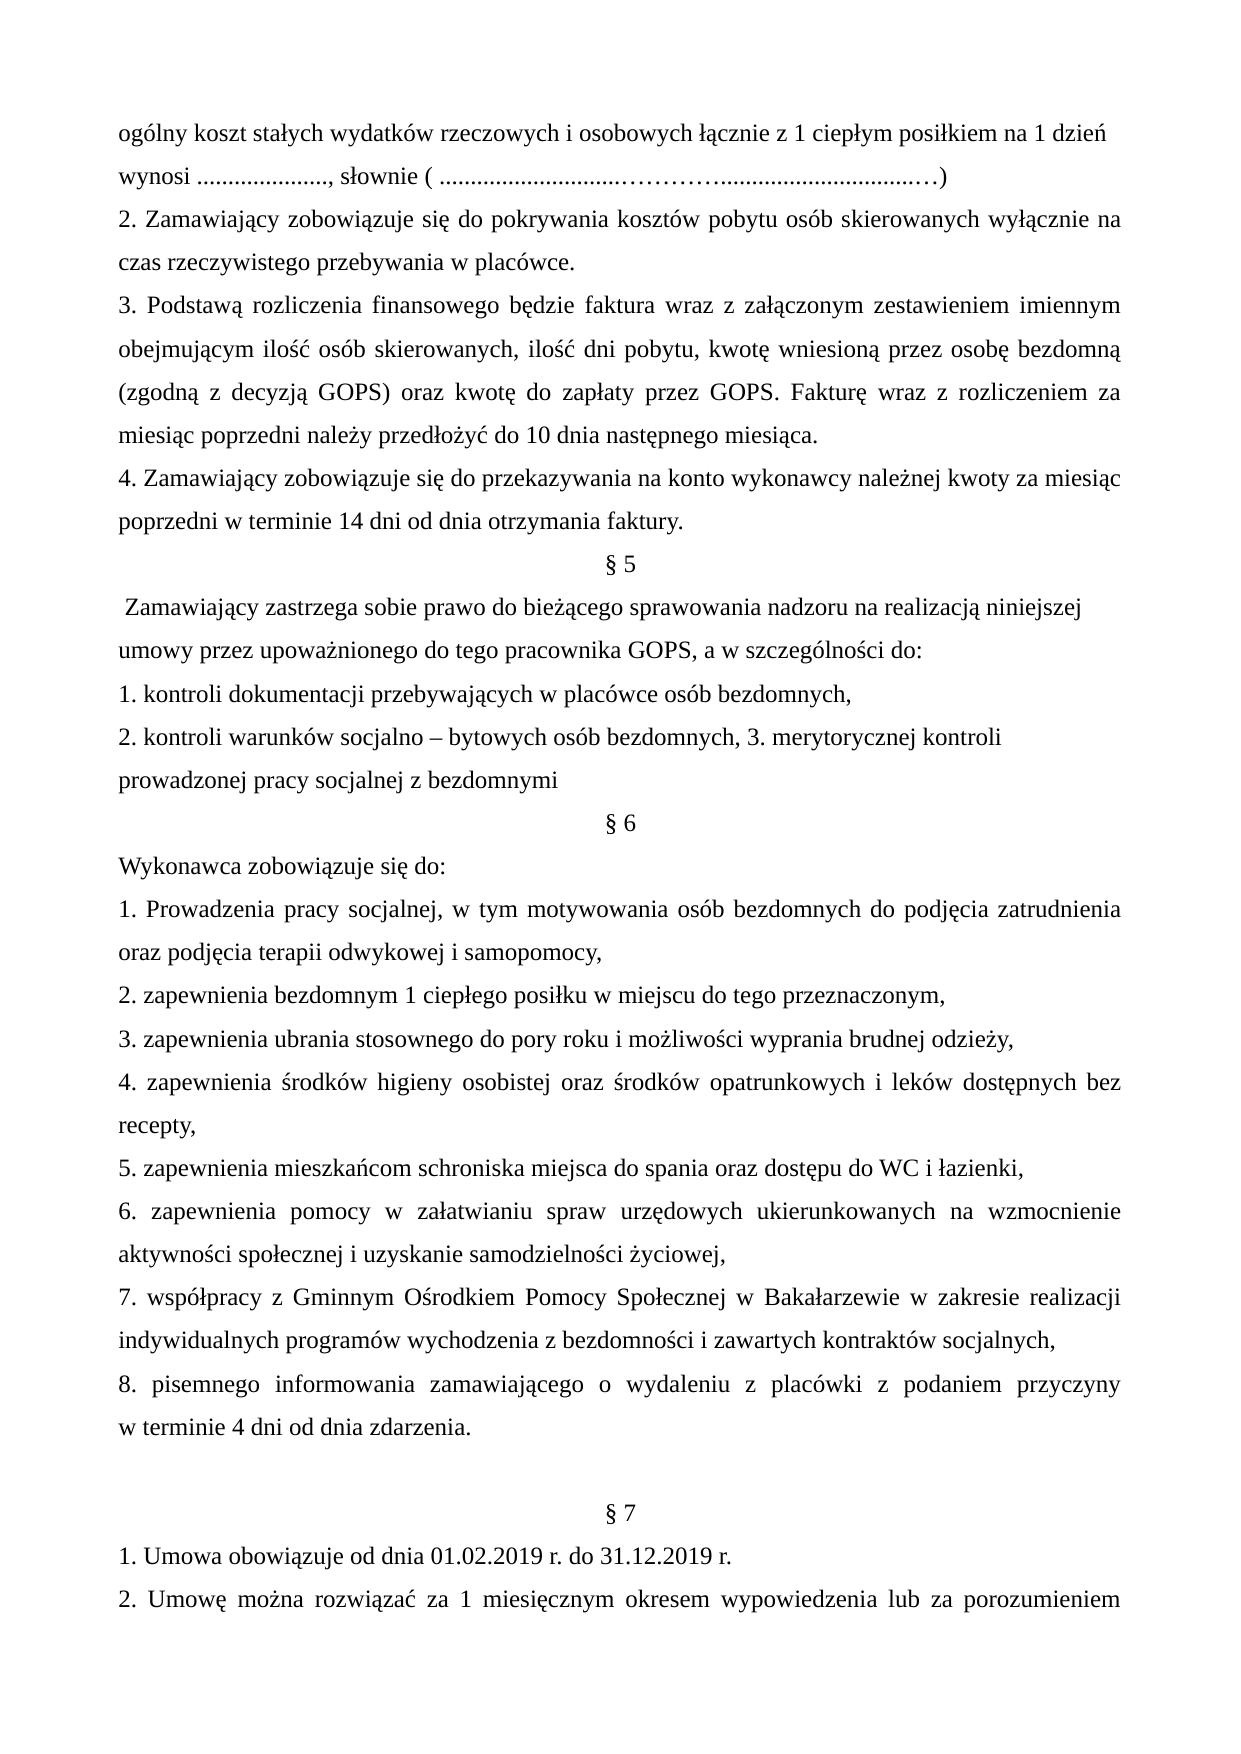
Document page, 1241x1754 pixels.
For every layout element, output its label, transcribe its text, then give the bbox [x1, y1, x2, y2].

text 3. zapewnienia ubrania stosownego do pory roku i możliwości wyprania brudnej odzieży, [118, 1024, 1122, 1052]
text 7. współpracy z Gminnym Ośrodkiem Pomocy Społecznej w Bakałarzewie w zakresie realizacji indywidualnych programów wychodzenia z bezdomności i zawartych kontraktów socjalnych, [118, 1282, 1122, 1354]
text 6. zapewnienia pomocy w załatwianiu spraw urzędowych ukierunkowanych na wzmocnienie aktywności społecznej i uzyskanie samodzielności życiowej, [118, 1196, 1122, 1268]
text Zamawiający zastrzega sobie prawo do bieżącego sprawowania nadzoru na realizacją niniejszej umowy przez upoważnionego do tego pracownika GOPS, a w szczególności do: [118, 592, 1122, 664]
text 3. Podstawą rozliczenia finansowego będzie faktura wraz z załączonym zestawieniem imiennym obejmującym ilość osób skierowanych, ilość dni pobytu, kwotę wniesioną przez osobę bezdomną (zgodną z decyzją GOPS) oraz kwotę do zapłaty przez GOPS. Fakturę wraz z rozliczeniem za miesiąc poprzedni należy przedłożyć do 10 dnia następnego miesiąca. [118, 291, 1122, 449]
text 1. Prowadzenia pracy socjalnej, w tym motywowania osób bezdomnych do podjęcia zatrudnienia oraz podjęcia terapii odwykowej i samopomocy, [118, 894, 1122, 966]
text 5. zapewnienia mieszkańcom schroniska miejsca do spania oraz dostępu do WC i łazienki, [118, 1153, 1122, 1182]
text 2. kontroli warunków socjalno – bytowych osób bezdomnych, 3. merytorycznej kontroli prowadzonej pracy socjalnej z bezdomnymi [118, 722, 1122, 794]
text § 5 [118, 549, 1122, 578]
text 2. Umowę można rozwiązać za 1 miesięcznym okresem wypowiedzenia lub za porozumieniem [118, 1584, 1122, 1613]
text 2. zapewnienia bezdomnym 1 ciepłego posiłku w miejscu do tego przeznaczonym, [118, 981, 1122, 1009]
text Wykonawca zobowiązuje się do: [118, 851, 1122, 880]
text § 7 [118, 1498, 1122, 1527]
text ogólny koszt stałych wydatków rzeczowych i osobowych łącznie z 1 ciepłym posiłkiem na 1 dzień wynosi ....................., słownie ( .............................…………...............................…) [118, 118, 1122, 190]
text 1. kontroli dokumentacji przebywających w placówce osób bezdomnych, [118, 679, 1122, 707]
text 4. zapewnienia środków higieny osobistej oraz środków opatrunkowych i leków dostępnych bez recepty, [118, 1067, 1122, 1139]
text 2. Zamawiający zobowiązuje się do pokrywania kosztów pobytu osób skierowanych wyłącznie na czas rzeczywistego przebywania w placówce. [118, 204, 1122, 276]
text 8. pisemnego informowania zamawiającego o wydaleniu z placówki z podaniem przyczyny w terminie 4 dni od dnia zdarzenia. [118, 1369, 1122, 1441]
text 1. Umowa obowiązuje od dnia 01.02.2019 r. do 31.12.2019 r. [118, 1541, 1122, 1570]
text § 6 [118, 808, 1122, 837]
text 4. Zamawiający zobowiązuje się do przekazywania na konto wykonawcy należnej kwoty za miesiąc poprzedni w terminie 14 dni od dnia otrzymania faktury. [118, 463, 1122, 535]
